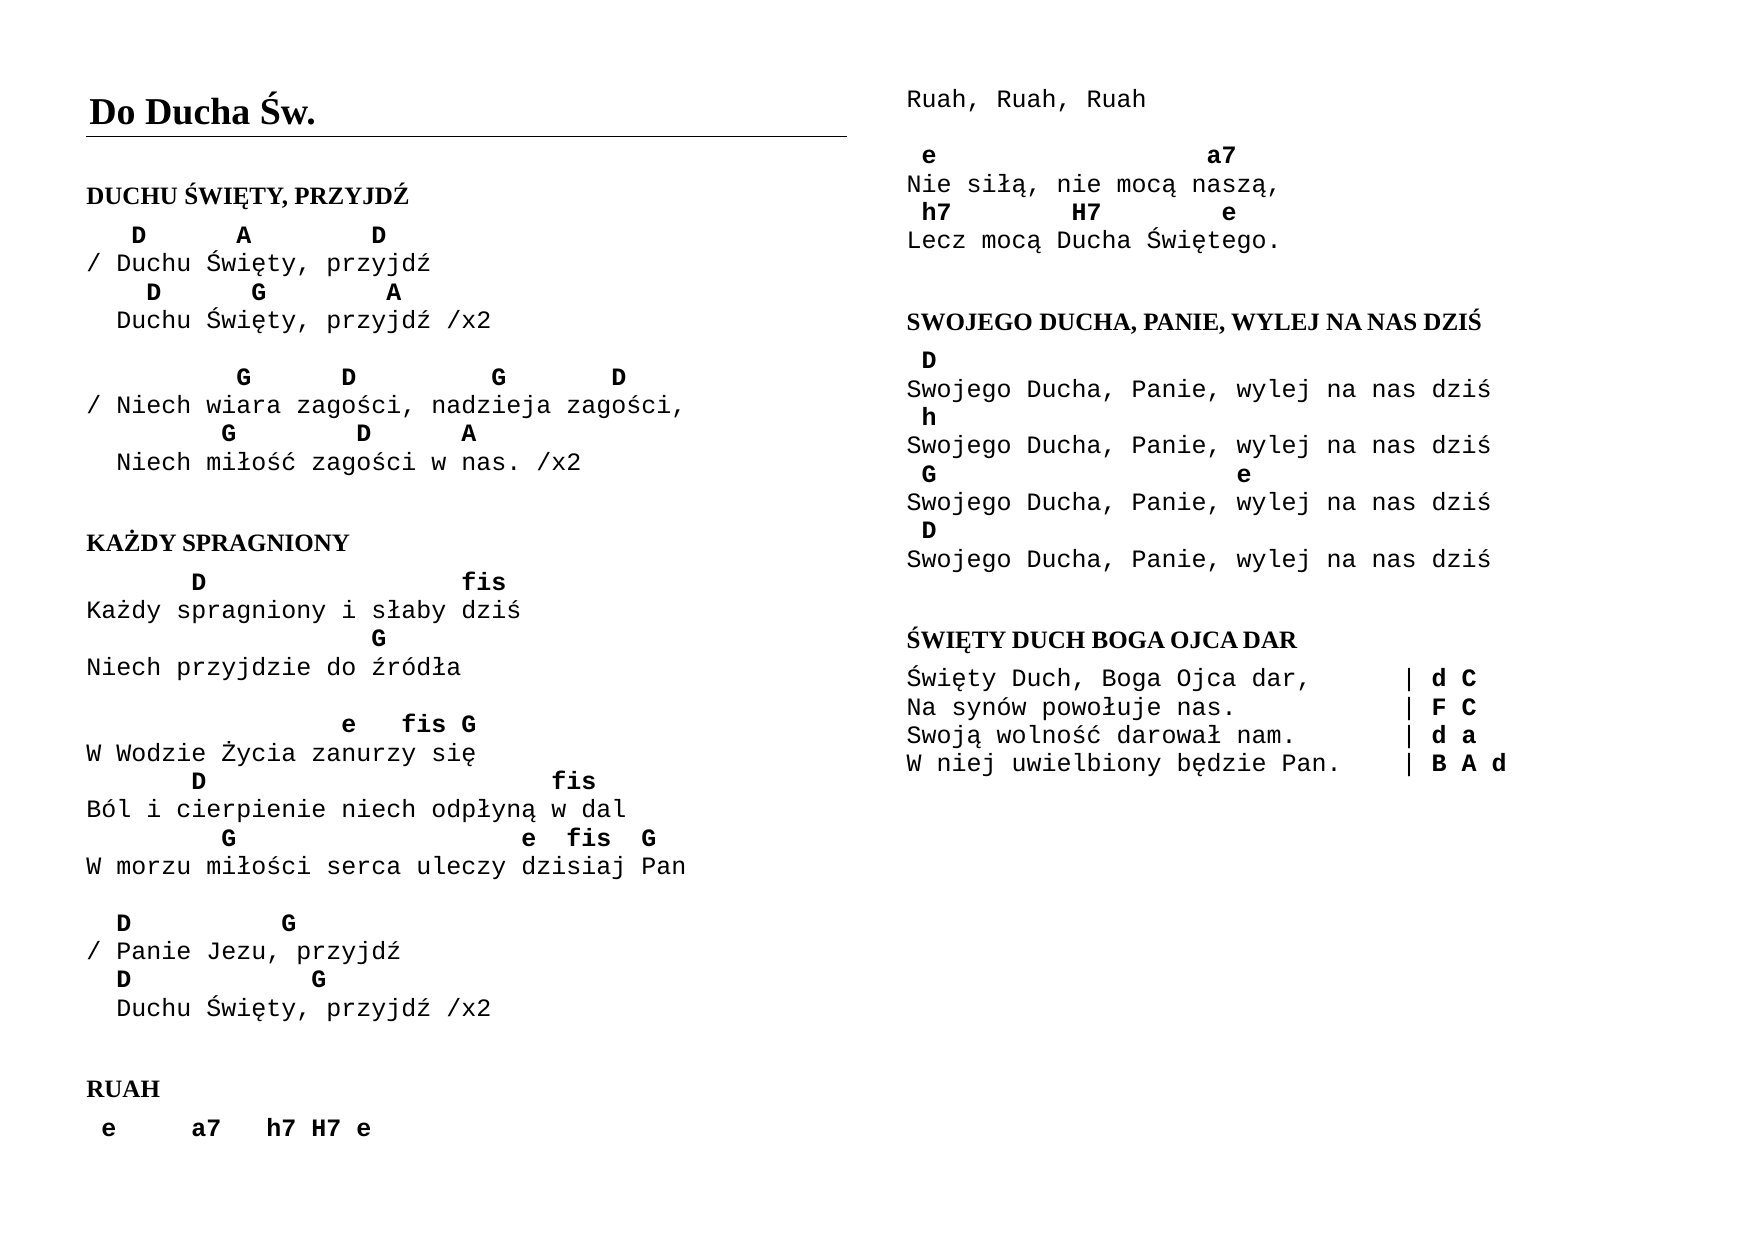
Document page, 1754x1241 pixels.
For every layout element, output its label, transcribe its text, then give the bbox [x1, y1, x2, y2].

text e fis G [86, 712, 847, 740]
subtitle DUCHU ŚWIĘTY, PRZYJDŹ [86, 181, 847, 210]
text G e [906, 461, 1668, 489]
text D fis [86, 769, 847, 797]
text G e fis G [86, 825, 847, 854]
subtitle Do Ducha Św. [86, 86, 847, 136]
subtitle RUAH [86, 1074, 847, 1103]
subtitle ŚWIĘTY DUCH BOGA OJCA DAR [906, 625, 1668, 653]
text Swojego Ducha, Panie, wylej na nas dziś [906, 489, 1668, 518]
text e a7 h7 H7 e [86, 1115, 847, 1144]
text D A D [86, 223, 847, 251]
text Na synów powołuje nas. | F C [906, 694, 1668, 723]
text D G A [86, 279, 847, 308]
text h [906, 404, 1668, 433]
text D G [86, 910, 847, 939]
text e a7 [906, 143, 1668, 171]
text Niech miłość zagości w nas. /x2 [86, 449, 847, 478]
subtitle SWOJEGO DUCHA, PANIE, WYLEJ NA NAS DZIŚ [906, 307, 1668, 335]
text Duchu Święty, przyjdź /x2 [86, 308, 847, 336]
text Swojego Ducha, Panie, wylej na nas dziś [906, 433, 1668, 461]
text G Niech przyjdzie do źródła [86, 626, 847, 683]
text W morzu miłości serca uleczy dzisiaj Pan [86, 854, 847, 882]
text G D G D [86, 364, 847, 393]
text / Panie Jezu, przyjdź [86, 939, 847, 967]
text Swojego Ducha, Panie, wylej na nas dziś [906, 376, 1668, 404]
text Święty Duch, Boga Ojca dar, | d C [906, 666, 1668, 694]
text W Wodzie Życia zanurzy się [86, 740, 847, 769]
text Ruah, Ruah, Ruah [906, 86, 1668, 114]
text h7 H7 e [906, 199, 1668, 228]
text / Duchu Święty, przyjdź [86, 251, 847, 279]
text / Niech wiara zagości, nadzieja zagości, [86, 393, 847, 421]
text D G [86, 967, 847, 995]
text Każdy spragniony i słaby dziś [86, 598, 847, 626]
text D [906, 518, 1668, 546]
text Swojego Ducha, Panie, wylej na nas dziś [906, 546, 1668, 574]
text Swoją wolność darował nam. | d a [906, 723, 1668, 751]
text Duchu Święty, przyjdź /x2 [86, 995, 847, 1024]
subtitle KAŻDY SPRAGNIONY [86, 528, 847, 557]
text Nie siłą, nie mocą naszą, [906, 171, 1668, 199]
text W niej uwielbiony będzie Pan. | B A d [906, 751, 1668, 779]
text D [906, 348, 1668, 376]
text Lecz mocą Ducha Świętego. [906, 228, 1668, 256]
text G D A [86, 421, 847, 449]
text D fis [86, 569, 847, 598]
text Ból i cierpienie niech odpłyną w dal [86, 797, 847, 825]
